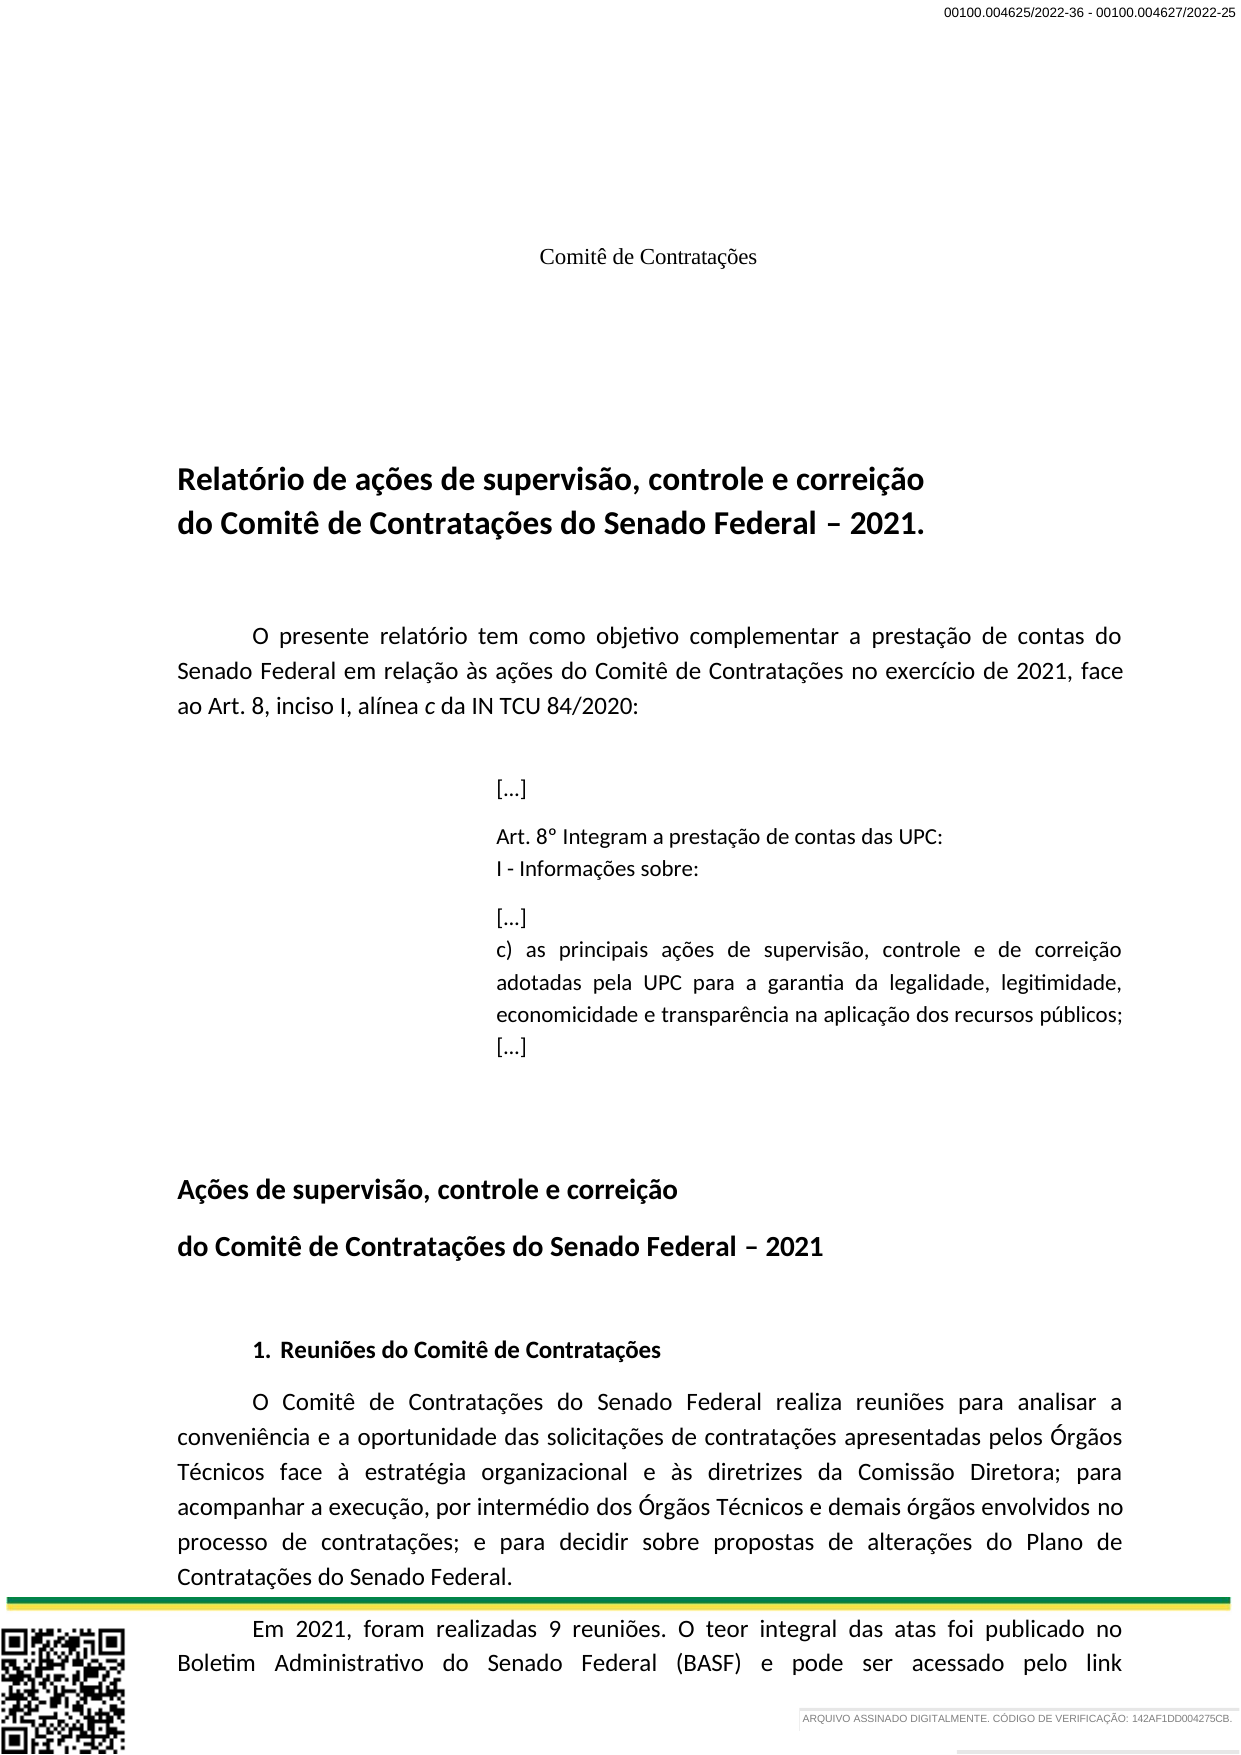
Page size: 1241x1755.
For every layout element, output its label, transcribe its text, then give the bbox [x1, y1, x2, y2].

text [...] [496, 774, 1137, 802]
text O presente relatório tem como objetivo complementar a prestação de contas do Senado Federal em relação às ações do Comitê de Contratações no exercício de 2021, face ao Art. 8, inciso I, alínea c da IN TCU 84/2020: [177, 620, 1123, 721]
list Reuniões do Comitê de Contratações [252, 1334, 1137, 1365]
text [...] [496, 903, 1137, 931]
text Relatório de ações de supervisão, controle e correição do Comitê de Contratações do Senado Federal – 2021. [177, 458, 943, 542]
text O Comitê de Contratações do Senado Federal realiza reuniões para analisar a conveniência e a oportunidade das solicitações de contratações apresentadas pelos Órgãos Técnicos face à estratégia organizacional e às diretrizes da Comissão Diretora; para acompanhar a execução, por intermédio dos Órgãos Técnicos e demais órgãos envolvidos no processo de contratações; e para decidir sobre propostas de alterações do Plano de Contratações do Senado Federal. [177, 1386, 1124, 1591]
text Em 2021, foram realizadas 9 reuniões. O teor integral das atas foi publicado no Boletim Administrativo do Senado Federal (BASF) e pode ser acessado pelo link [177, 1617, 1123, 1678]
text c) as principais ações de supervisão, controle e de correição adotadas pela UPC para a garantia da legalidade, legitimidade, economicidade e transparência na aplicação dos recursos públicos; [...] [496, 935, 1123, 1060]
text Art. 8º Integram a prestação de contas das UPC: I - Informações sobre: [496, 822, 943, 882]
text Ações de supervisão, controle e correição [177, 1171, 1137, 1206]
text do Comitê de Contratações do Senado Federal – 2021 [177, 1228, 1137, 1264]
